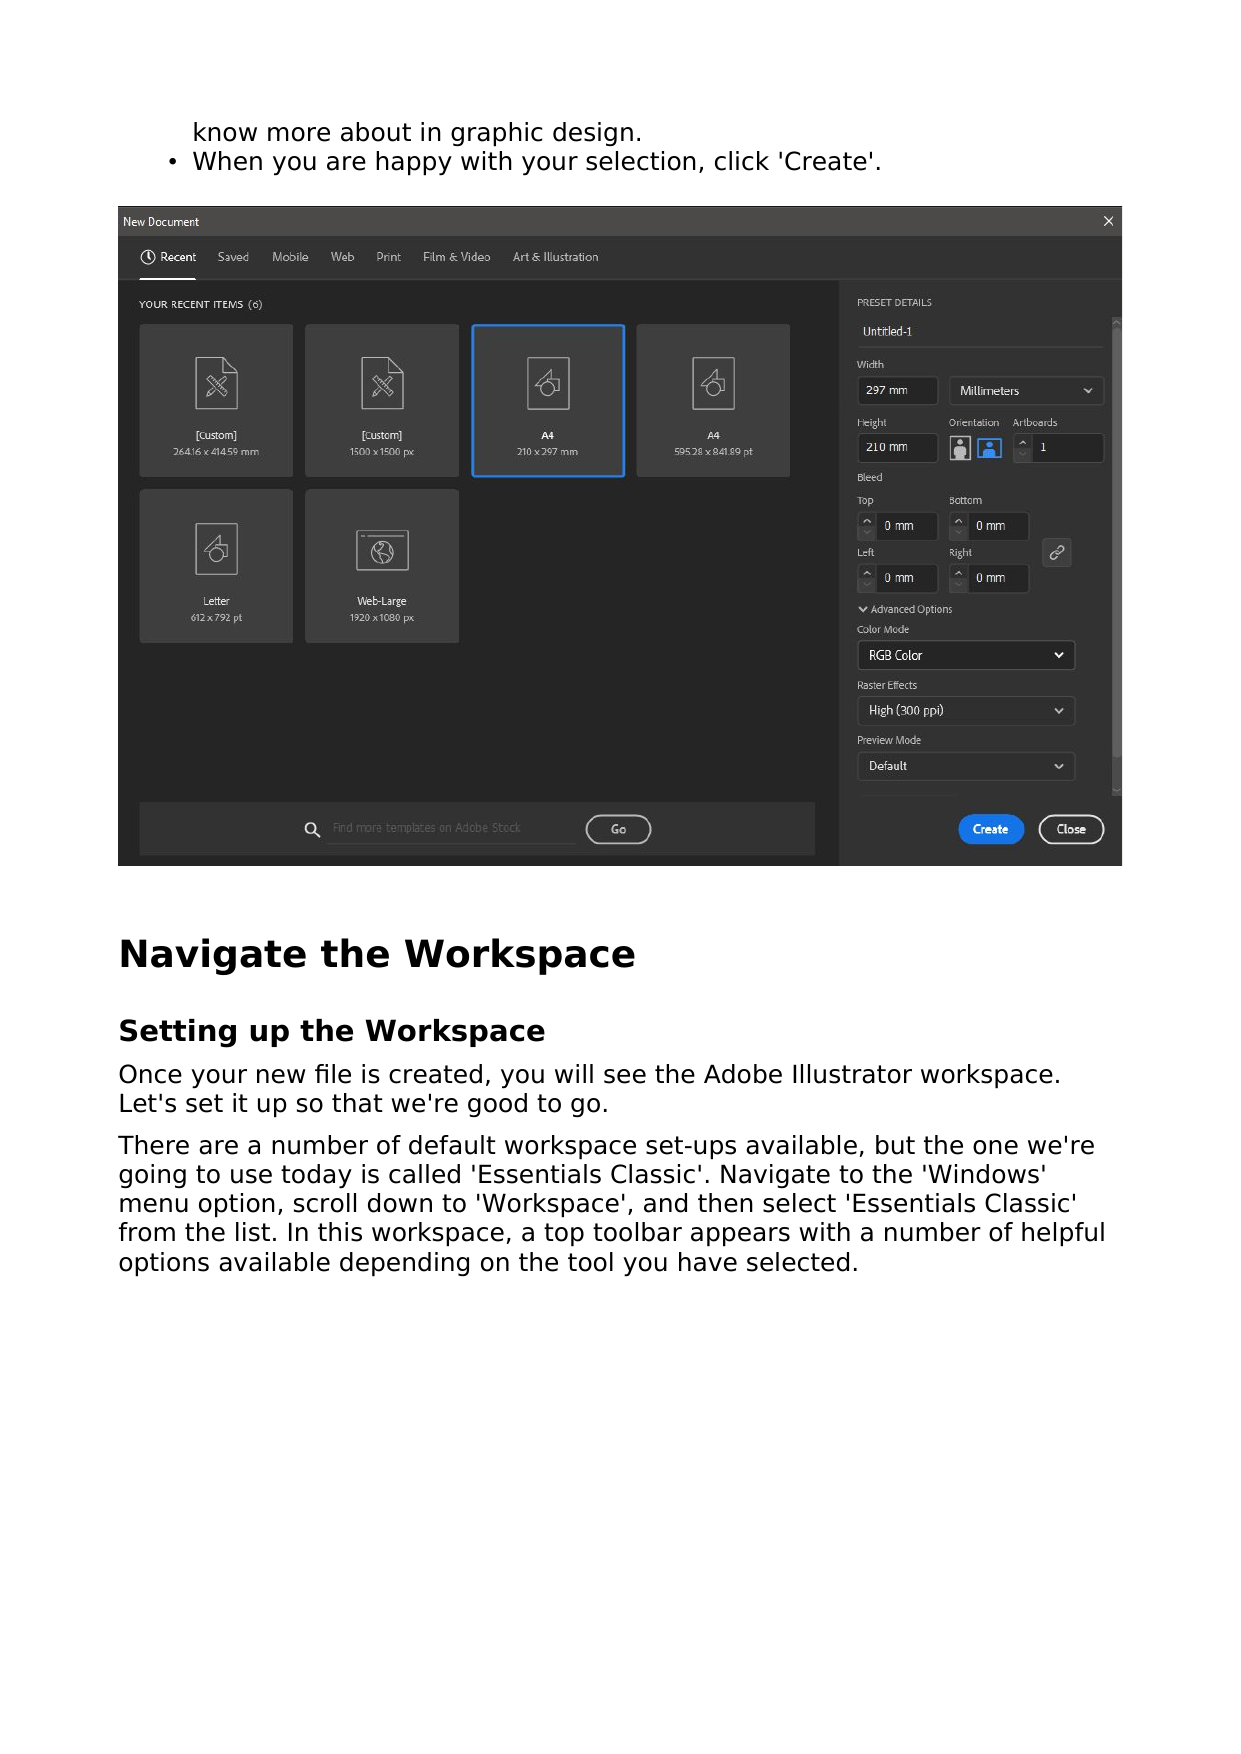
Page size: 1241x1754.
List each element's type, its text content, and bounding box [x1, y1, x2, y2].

text There are a number of default workspace set-ups available, but the one we're going to use today is called 'Essentials Classic'. Navigate to the 'Windows' menu option, scroll down to 'Workspace', and then select 'Essentials Classic' from the list. In this workspace, a top toolbar appears with a number of helpful options available depending on the tool you have selected. [118, 1131, 1122, 1277]
list When you are happy with your selection, click 'Create'. [177, 147, 1122, 176]
text Once your new file is created, you will see the Adobe Illustrator workspace. Let's set it up so that we're good to go. [118, 1060, 1122, 1119]
subtitle Setting up the Workspace [118, 1014, 1122, 1048]
subtitle Navigate the Workspace [118, 933, 1122, 976]
list know more about in graphic design. [177, 118, 1122, 147]
picture [118, 206, 1123, 866]
